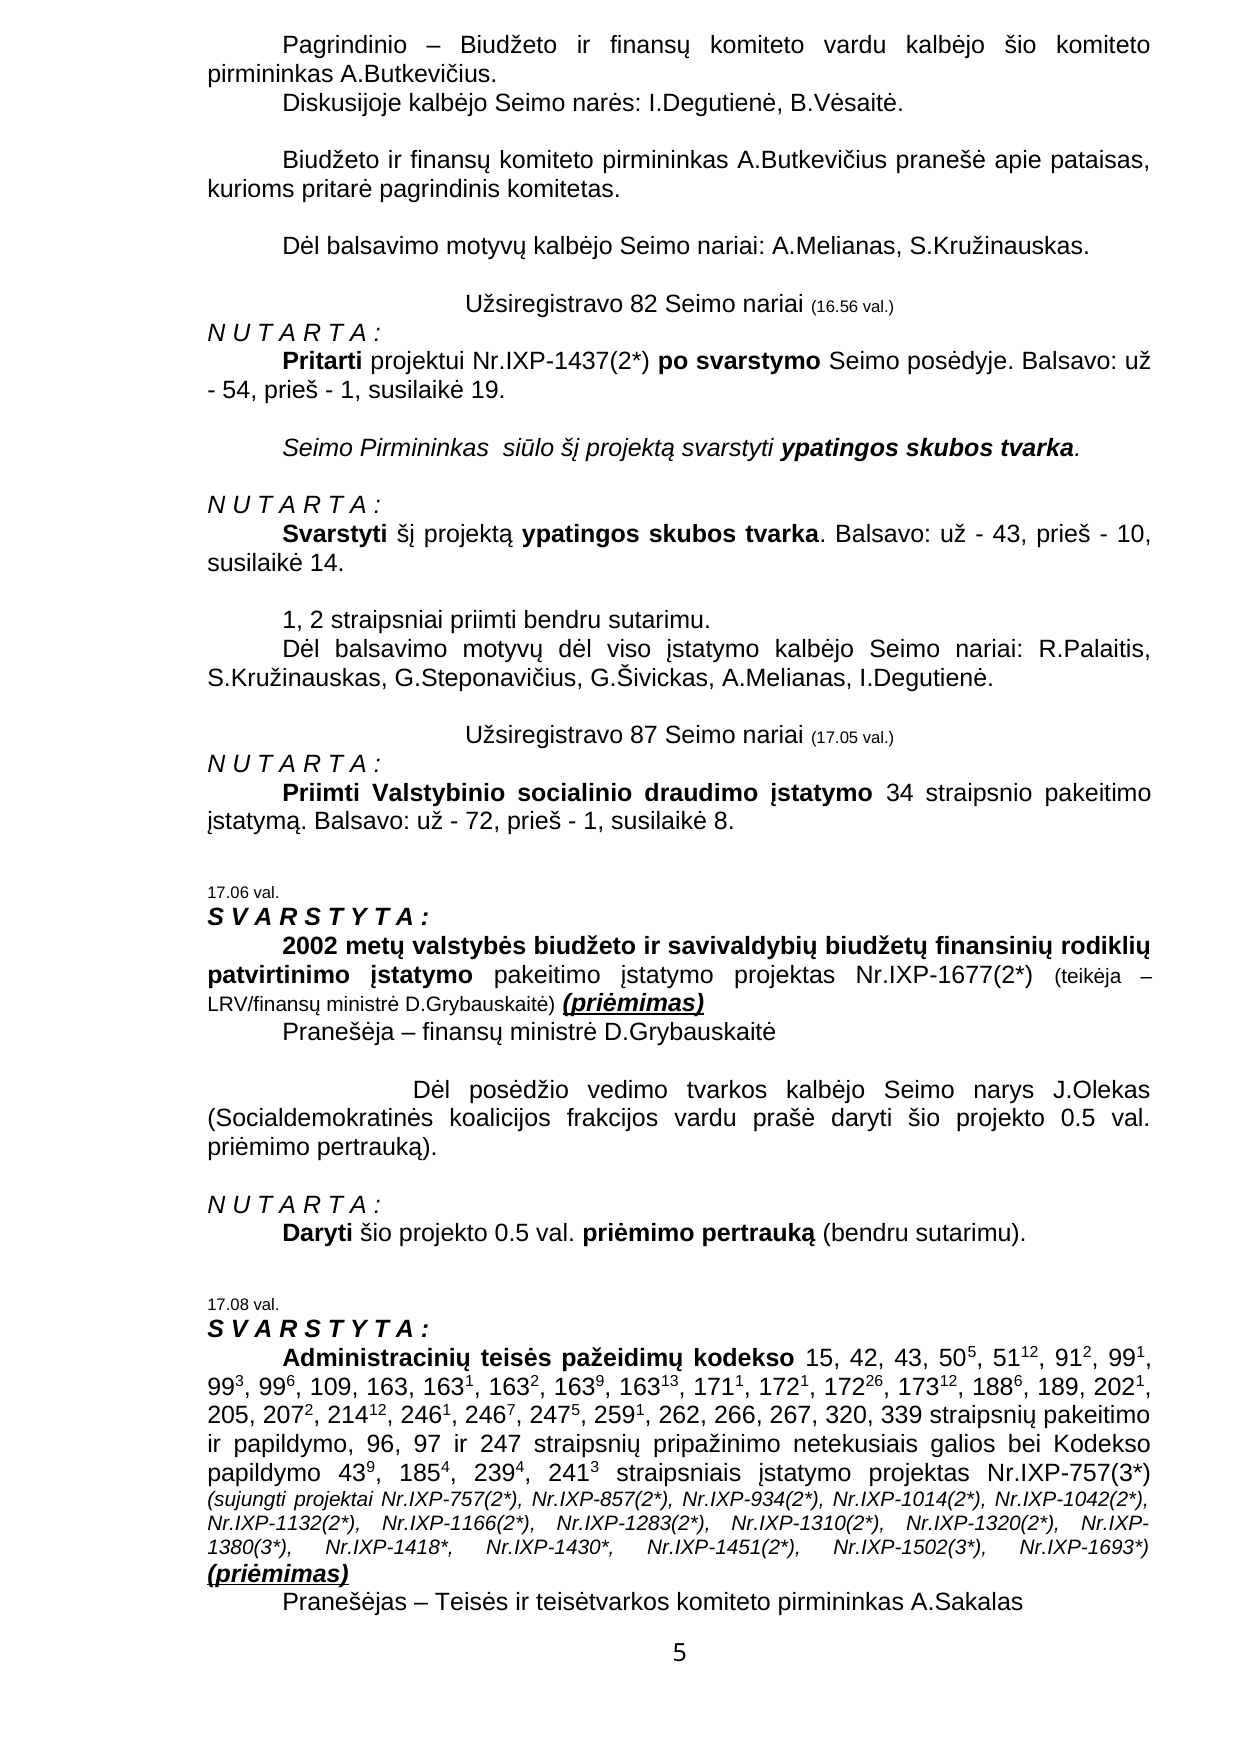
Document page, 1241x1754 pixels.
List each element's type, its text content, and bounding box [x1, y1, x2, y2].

text Pranešėjas – Teisės ir teisėtvarkos komiteto pirmininkas A.Sakalas [207, 1587, 1152, 1616]
text Pagrindinio – Biudžeto ir finansų komiteto vardu kalbėjo šio komiteto pirmininkas A.Butkevičius. [207, 30, 1152, 87]
text 17.08 val. [207, 1295, 1152, 1314]
text N U T A R T A : [207, 317, 1152, 346]
text S V A R S T Y T A : [207, 1314, 1152, 1343]
text Priimti Valstybinio socialinio draudimo įstatymo 34 straipsnio pakeitimo įstatymą. Balsavo: už - 72, prieš - 1, susilaikė 8. [207, 777, 1152, 835]
text N U T A R T A : [207, 1189, 1152, 1218]
text Užsiregistravo 87 Seimo nariai (17.05 val.) [207, 720, 1152, 749]
text Biudžeto ir finansų komiteto pirmininkas A.Butkevičius pranešė apie pataisas, kurioms pritarė pagrindinis komitetas. [207, 145, 1152, 202]
text N U T A R T A : [207, 490, 1152, 519]
text Administracinių teisės pažeidimų kodekso 15, 42, 43, 505, 5112, 912, 991, 993, 996, 109, 163, 1631, 1632, 1639, 16313, 1711, 1721, 17226, 17312, 1886, 189, 2021, 205, 2072, 21412, 2461, 2467, 2475, 2591, 262, 266, 267, 320, 339 straipsnių pakeitimo ir papildymo, 96, 97 ir 247 straipsnių pripažinimo netekusiais galios bei Kodekso papildymo 439, 1854, 2394, 2413 straipsniais įstatymo projektas Nr.IXP-757(3*) (sujungti projektai Nr.IXP-757(2*), Nr.IXP-857(2*), Nr.IXP-934(2*), Nr.IXP-1014(2*), Nr.IXP-1042(2*), Nr.IXP-1132(2*), Nr.IXP-1166(2*), Nr.IXP-1283(2*), Nr.IXP-1310(2*), Nr.IXP-1320(2*), Nr.IXP-1380(3*), Nr.IXP-1418*, Nr.IXP-1430*, Nr.IXP-1451(2*), Nr.IXP-1502(3*), Nr.IXP-1693*) (priėmimas) [207, 1343, 1152, 1587]
text 2002 metų valstybės biudžeto ir savivaldybių biudžetų finansinių rodiklių patvirtinimo įstatymo pakeitimo įstatymo projektas Nr.IXP-1677(2*) (teikėja – LRV/finansų ministrė D.Grybauskaitė) (priėmimas) [207, 931, 1152, 1017]
text Svarstyti šį projektą ypatingos skubos tvarka. Balsavo: už - 43, prieš - 10, susilaikė 14. [207, 519, 1152, 576]
text N U T A R T A : [207, 749, 1152, 777]
text 1, 2 straipsniai priimti bendru sutarimu. [207, 605, 1152, 634]
text S V A R S T Y T A : [207, 902, 1152, 931]
text Dėl balsavimo motyvų kalbėjo Seimo nariai: A.Melianas, S.Kružinauskas. [207, 231, 1152, 260]
text Pritarti projektui Nr.IXP-1437(2*) po svarstymo Seimo posėdyje. Balsavo: už - 54, prieš - 1, susilaikė 19. [207, 346, 1152, 404]
text Dėl balsavimo motyvų dėl viso įstatymo kalbėjo Seimo nariai: R.Palaitis, S.Kružinauskas, G.Steponavičius, G.Šivickas, A.Melianas, I.Degutienė. [207, 634, 1152, 691]
text Pranešėja – finansų ministrė D.Grybauskaitė [207, 1017, 1152, 1046]
text Užsiregistravo 82 Seimo nariai (16.56 val.) [207, 289, 1152, 317]
text Daryti šio projekto 0.5 val. priėmimo pertrauką (bendru sutarimu). [207, 1218, 1152, 1247]
text Dėl posėdžio vedimo tvarkos kalbėjo Seimo narys J.Olekas (Socialdemokratinės koalicijos frakcijos vardu prašė daryti šio projekto 0.5 val. priėmimo pertrauką). [207, 1074, 1152, 1161]
text Diskusijoje kalbėjo Seimo narės: I.Degutienė, B.Vėsaitė. [207, 87, 1152, 116]
text 17.06 val. [207, 883, 1152, 902]
text Seimo Pirmininkas siūlo šį projektą svarstyti ypatingos skubos tvarka. [207, 432, 1152, 461]
